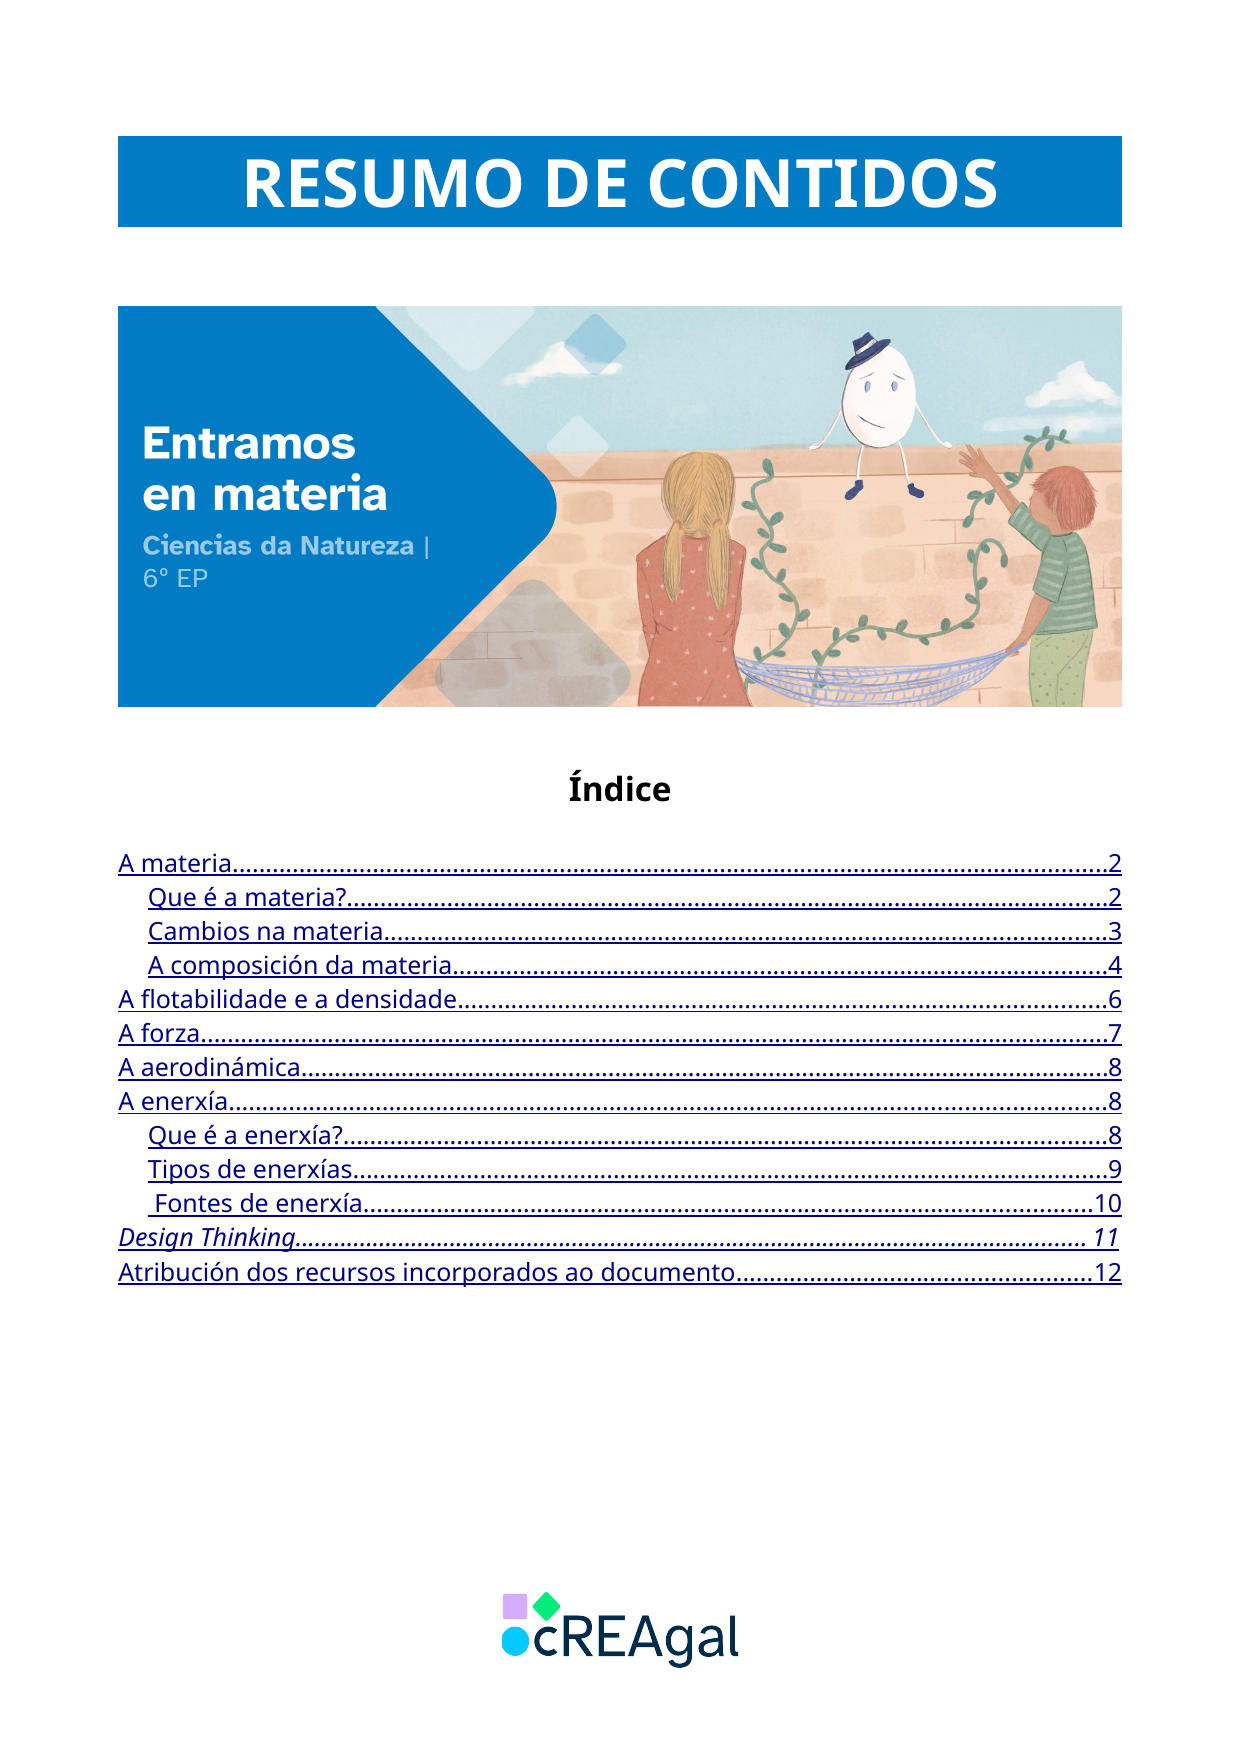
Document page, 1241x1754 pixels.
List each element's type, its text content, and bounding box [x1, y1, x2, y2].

text A enerxía 8 [118, 1084, 1122, 1113]
text [148, 944, 1122, 948]
text Que é a enerxía? 8 [148, 1118, 1122, 1147]
picture [502, 1592, 739, 1668]
text Cambios na materia 3 [148, 913, 1122, 942]
text A aerodinámica 8 [118, 1050, 1122, 1079]
text Atribución dos recursos incorporados ao documento 12 [118, 1254, 1122, 1283]
text [118, 1046, 1122, 1050]
text Fontes de enerxía 10 [148, 1186, 1122, 1215]
text A forza 7 [118, 1016, 1122, 1044]
text Tipos de enerxías 9 [148, 1152, 1122, 1181]
subtitle Índice [118, 766, 1122, 811]
text A materia 2 [118, 845, 1122, 874]
text Que é a materia? 2 [148, 879, 1122, 908]
text [118, 1012, 1122, 1016]
text Design Thinking 11 [118, 1220, 1122, 1254]
text A flotabilidade e a densidade 6 [118, 982, 1122, 1011]
text [118, 1114, 1122, 1118]
subtitle RESUMO DE CONTIDOS [118, 136, 1122, 227]
picture [118, 306, 1123, 707]
text [148, 978, 1122, 982]
text A composición da materia 4 [148, 948, 1122, 976]
